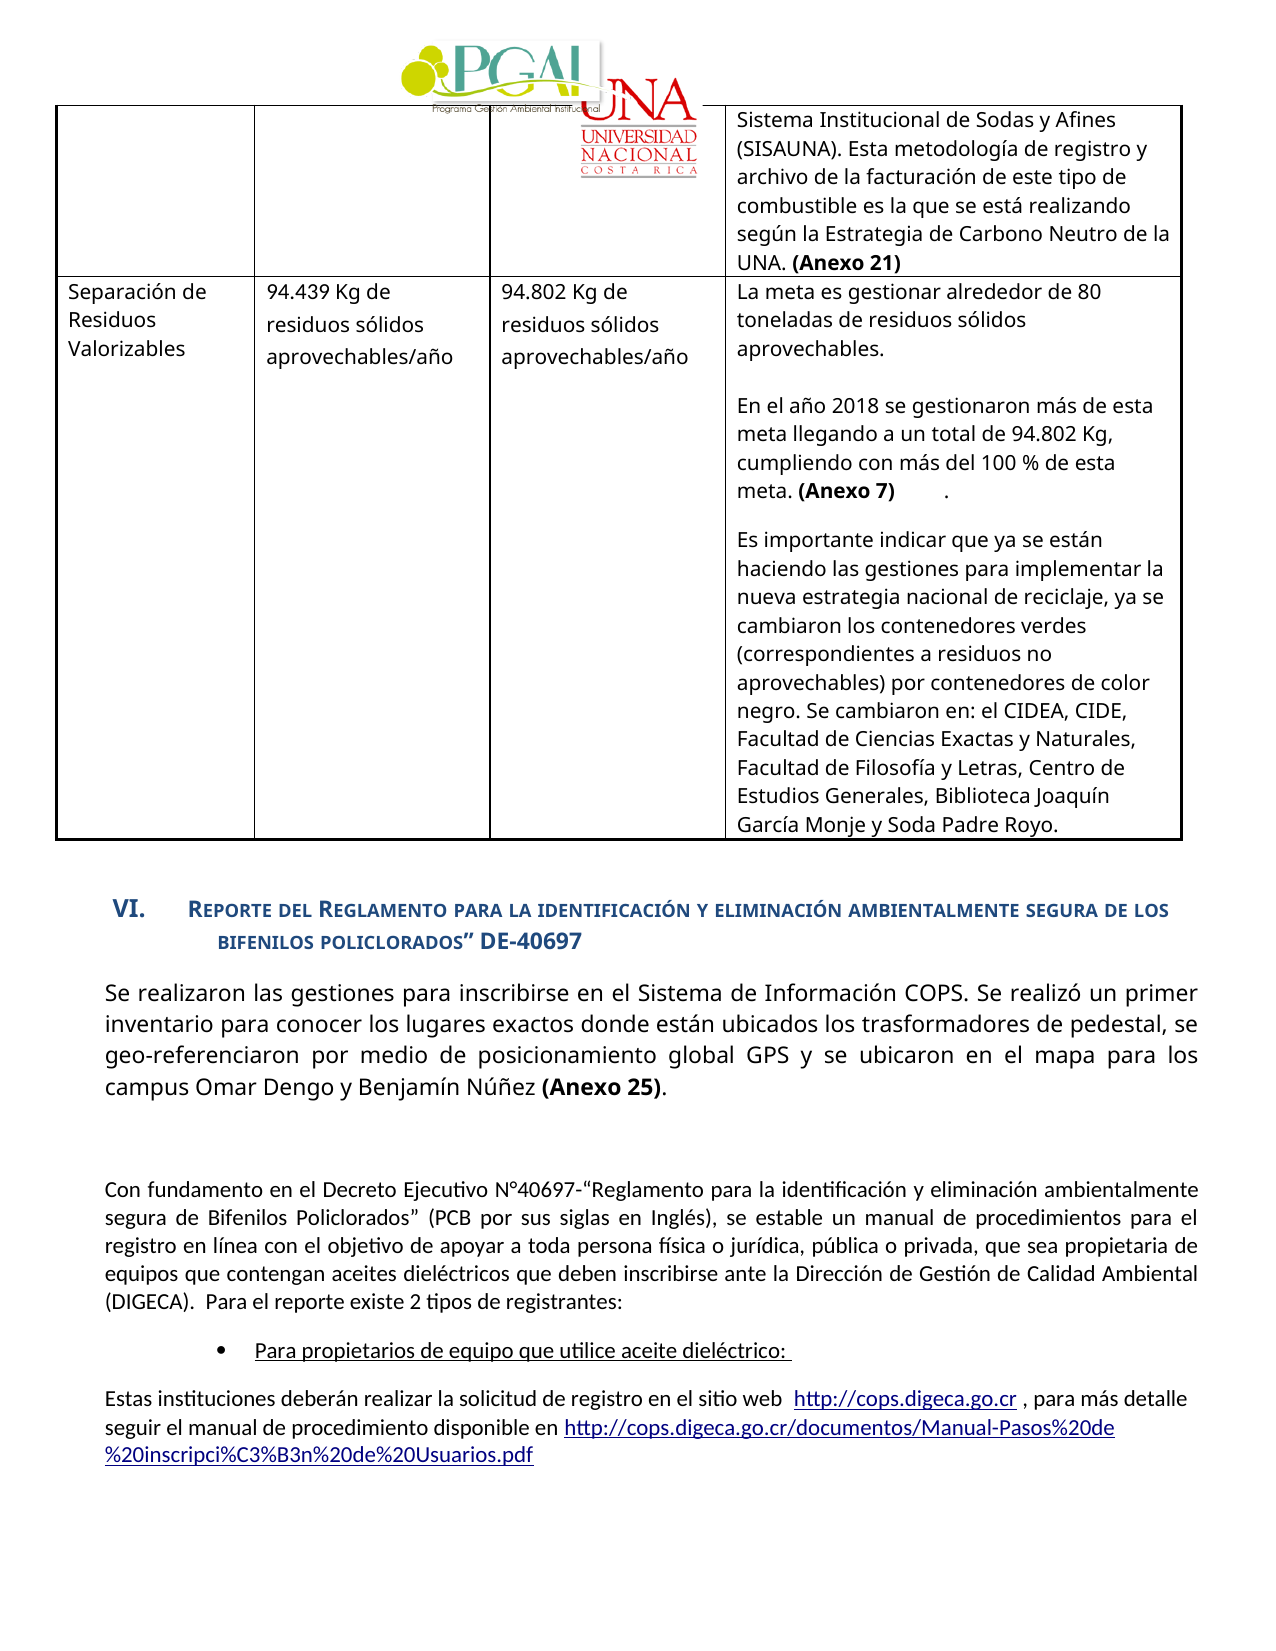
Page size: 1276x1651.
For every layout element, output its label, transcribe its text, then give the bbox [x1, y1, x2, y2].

table_cell 94.439 Kg de residuos sólidos aprovechables/año [255, 277, 489, 838]
table_cell Sistema Institucional de Sodas y Afines (SISAUNA). Esta metodología de registro y archivo de la facturación de este tipo de combustible es la que se está realizando según la Estrategia de Carbono Neutro de la UNA. (Anexo 21) [726, 106, 1180, 276]
table_cell [491, 106, 725, 276]
text Estas instituciones deberán realizar la solicitud de registro en el sitio web http://cops.digeca.go.cr , para más detalle seguir el manual de procedimiento disponible en http://cops.digeca.go.cr/documentos/Manual-Pasos%20de%20inscripci%C3%B3n%20de%20Usuarios.pdf [104, 1384, 1200, 1469]
text Se realizaron las gestiones para inscribirse en el Sistema de Información COPS. Se realizó un primer inventario para conocer los lugares exactos donde están ubicados los trasformadores de pedestal, se geo-referenciaron por medio de posicionamiento global GPS y se ubicaron en el mapa para los campus Omar Dengo y Benjamín Núñez (Anexo 25). [104, 977, 1200, 1102]
table_cell [58, 106, 254, 276]
list Para propietarios de equipo que utilice aceite dieléctrico: [217, 1336, 1200, 1364]
table_cell [255, 106, 489, 276]
text Con fundamento en el Decreto Ejecutivo N°40697-“Reglamento para la identificación y eliminación ambientalmente segura de Bifenilos Policlorados” (PCB por sus siglas en Inglés), se estable un manual de procedimientos para el registro en línea con el objetivo de apoyar a toda persona física o jurídica, pública o privada, que sea propietaria de equipos que contengan aceites dieléctricos que deben inscribirse ante la Dirección de Gestión de Calidad Ambiental (DIGECA). Para el reporte existe 2 tipos de registrantes: [104, 1175, 1200, 1315]
list Reporte del Reglamento para la identificación y eliminación ambientalmente segura de los bifenilos policlorados” DE-40697 [112, 891, 1200, 956]
table_cell La meta es gestionar alrededor de 80 toneladas de residuos sólidos aprovechables. En el año 2018 se gestionaron más de esta meta llegando a un total de 94.802 Kg, cumpliendo con más del 100 % de esta meta. (Anexo 7) . Es importante indicar que ya se están haciendo las gestiones para implementar la nueva estrategia nacional de reciclaje, ya se cambiaron los contenedores verdes (correspondientes a residuos no aprovechables) por contenedores de color negro. Se cambiaron en: el CIDEA, CIDE, Facultad de Ciencias Exactas y Naturales, Facultad de Filosofía y Letras, Centro de Estudios Generales, Biblioteca Joaquín García Monje y Soda Padre Royo. [726, 277, 1180, 838]
table_cell Separación de Residuos Valorizables [58, 277, 254, 838]
table_cell 94.802 Kg de residuos sólidos aprovechables/año [491, 277, 725, 838]
